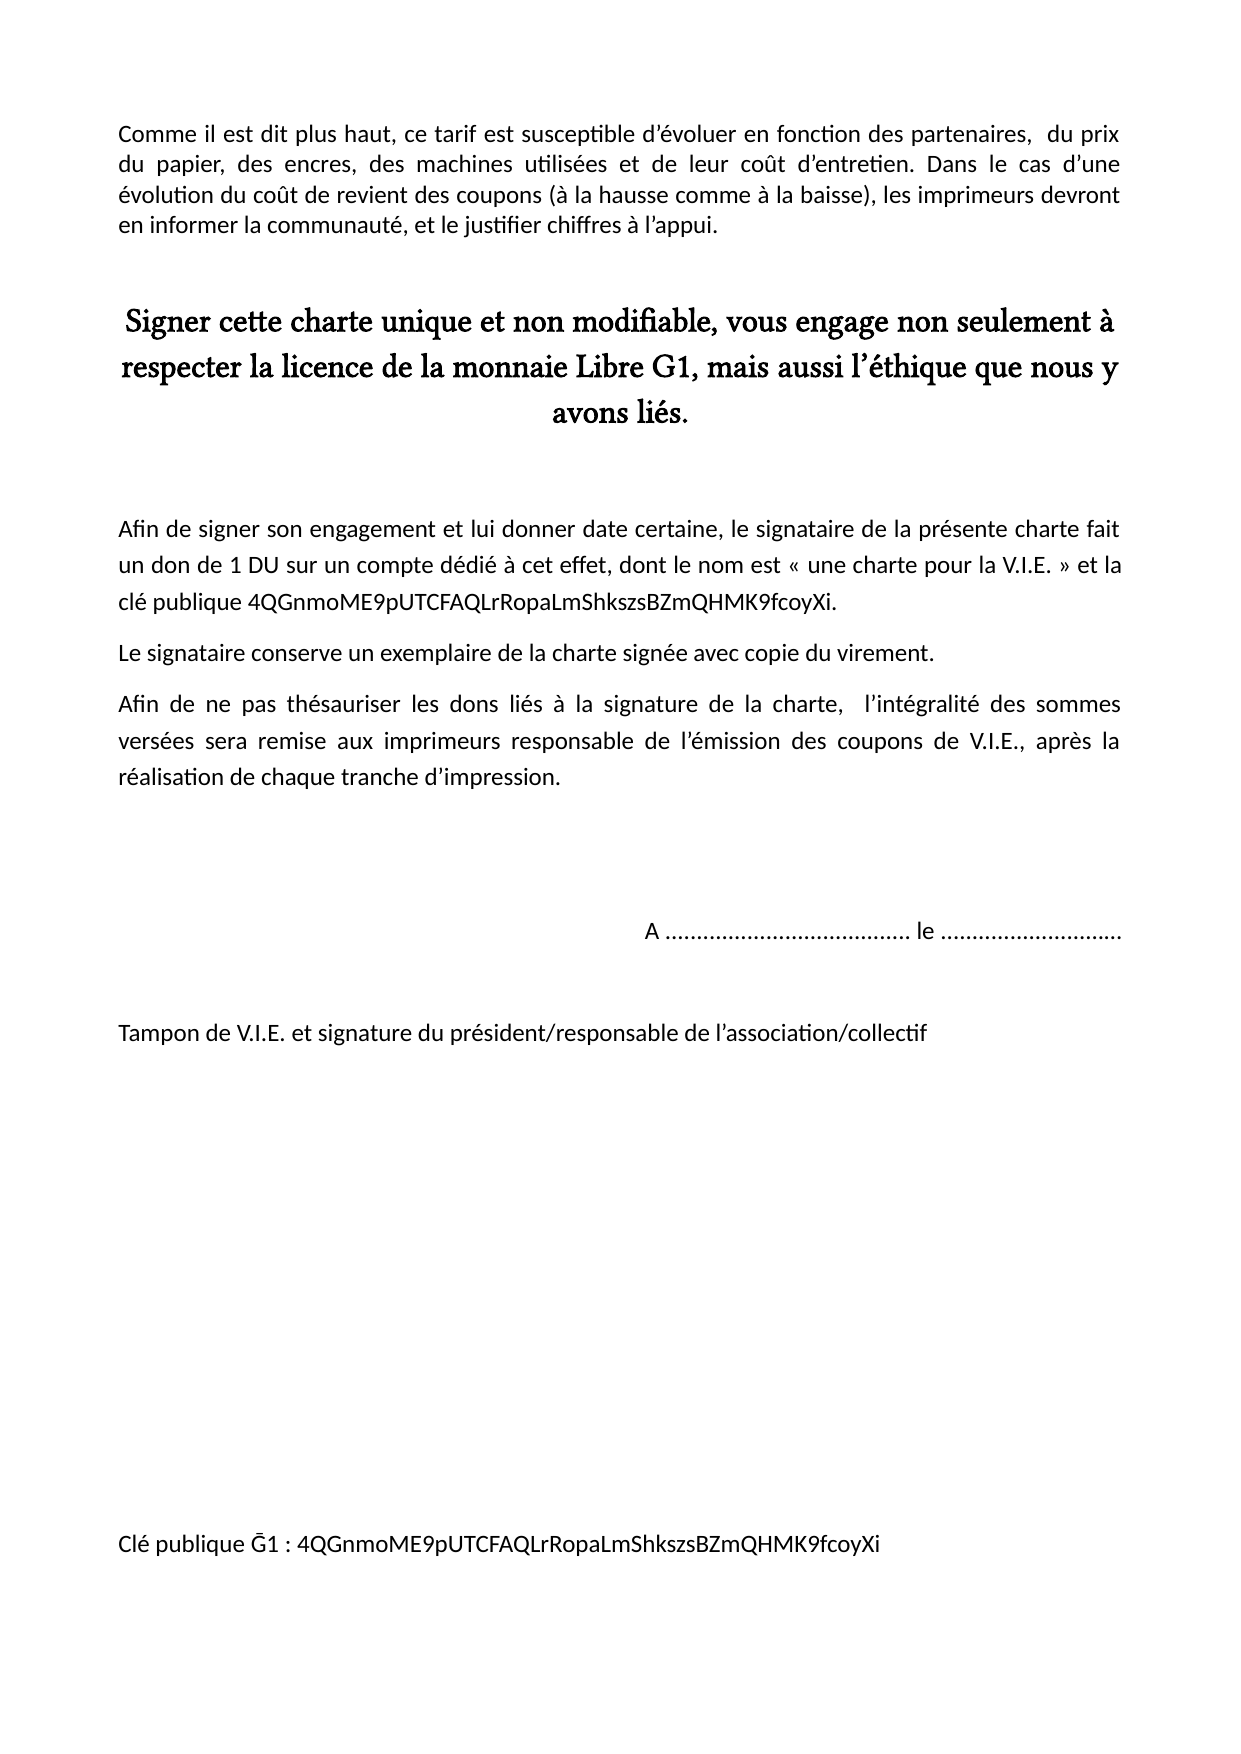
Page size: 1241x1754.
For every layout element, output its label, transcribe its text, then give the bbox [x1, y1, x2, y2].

text Tampon de V.I.E. et signature du président/responsable de l’association/collectif [118, 1017, 1122, 1048]
text Signer cette charte unique et non modifiable, vous engage non seulement à respecter la licence de la monnaie Libre G1, mais aussi l’éthique que nous y avons liés. [118, 301, 1122, 431]
text A ....................................... le ..........................… [118, 915, 1122, 945]
text Afin de signer son engagement et lui donner date certaine, le signataire de la présente charte fait un don de 1 DU sur un compte dédié à cet effet, dont le nom est « une charte pour la V.I.E. » et la clé publique 4QGnmoME9pUTCFAQLrRopaLmShkszsBZmQHMK9fcoyXi. [118, 513, 1122, 617]
text Afin de ne pas thésauriser les dons liés à la signature de la charte, l’intégralité des sommes versées sera remise aux imprimeurs responsable de l’émission des coupons de V.I.E., après la réalisation de chaque tranche d’impression. [118, 688, 1122, 792]
text Clé publique Ḡ1 : 4QGnmoME9pUTCFAQLrRopaLmShkszsBZmQHMK9fcoyXi [118, 1529, 1122, 1559]
text Comme il est dit plus haut, ce tarif est susceptible d’évoluer en fonction des partenaires, du prix du papier, des encres, des machines utilisées et de leur coût d’entretien. Dans le cas d’une évolution du coût de revient des coupons (à la hausse comme à la baisse), les imprimeurs devront en informer la communauté, et le justifier chiffres à l’appui. [118, 118, 1122, 240]
text Le signataire conserve un exemplaire de la charte signée avec copie du virement. [118, 637, 1122, 668]
